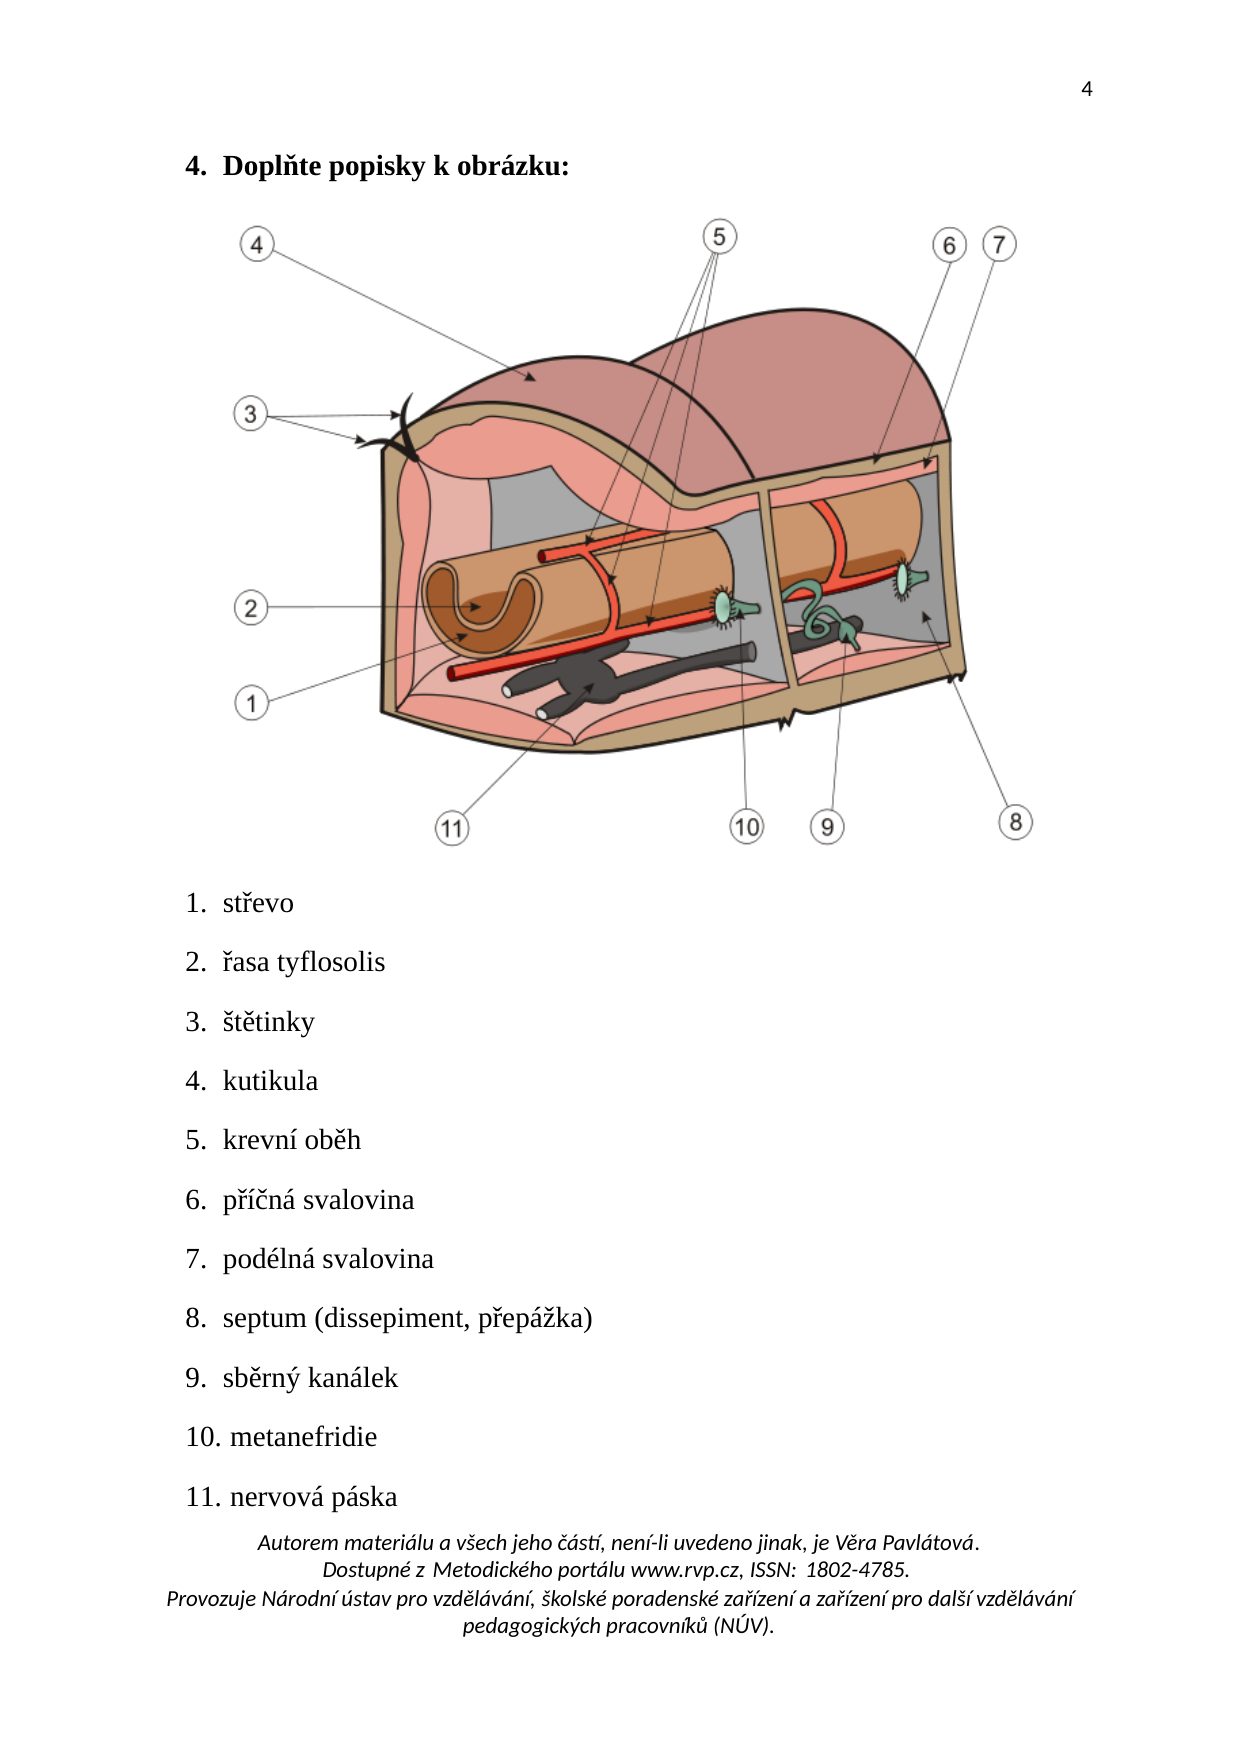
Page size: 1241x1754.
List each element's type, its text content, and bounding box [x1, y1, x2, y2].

picture [218, 216, 1059, 850]
list sběrný kanálek [185, 1360, 1093, 1393]
list štětinky [185, 1004, 1093, 1037]
list kutikula [185, 1063, 1093, 1097]
list metanefridie [185, 1419, 1093, 1453]
list podélná svalovina [185, 1241, 1093, 1275]
list řasa tyflosolis [185, 944, 1093, 978]
list krevní oběh [185, 1122, 1093, 1156]
list příčná svalovina [185, 1182, 1093, 1215]
list Doplňte popisky k obrázku: [185, 148, 1093, 181]
list nervová páska [185, 1479, 1093, 1512]
list septum (dissepiment, přepážka) [185, 1301, 1093, 1334]
list střevo [185, 885, 1093, 918]
